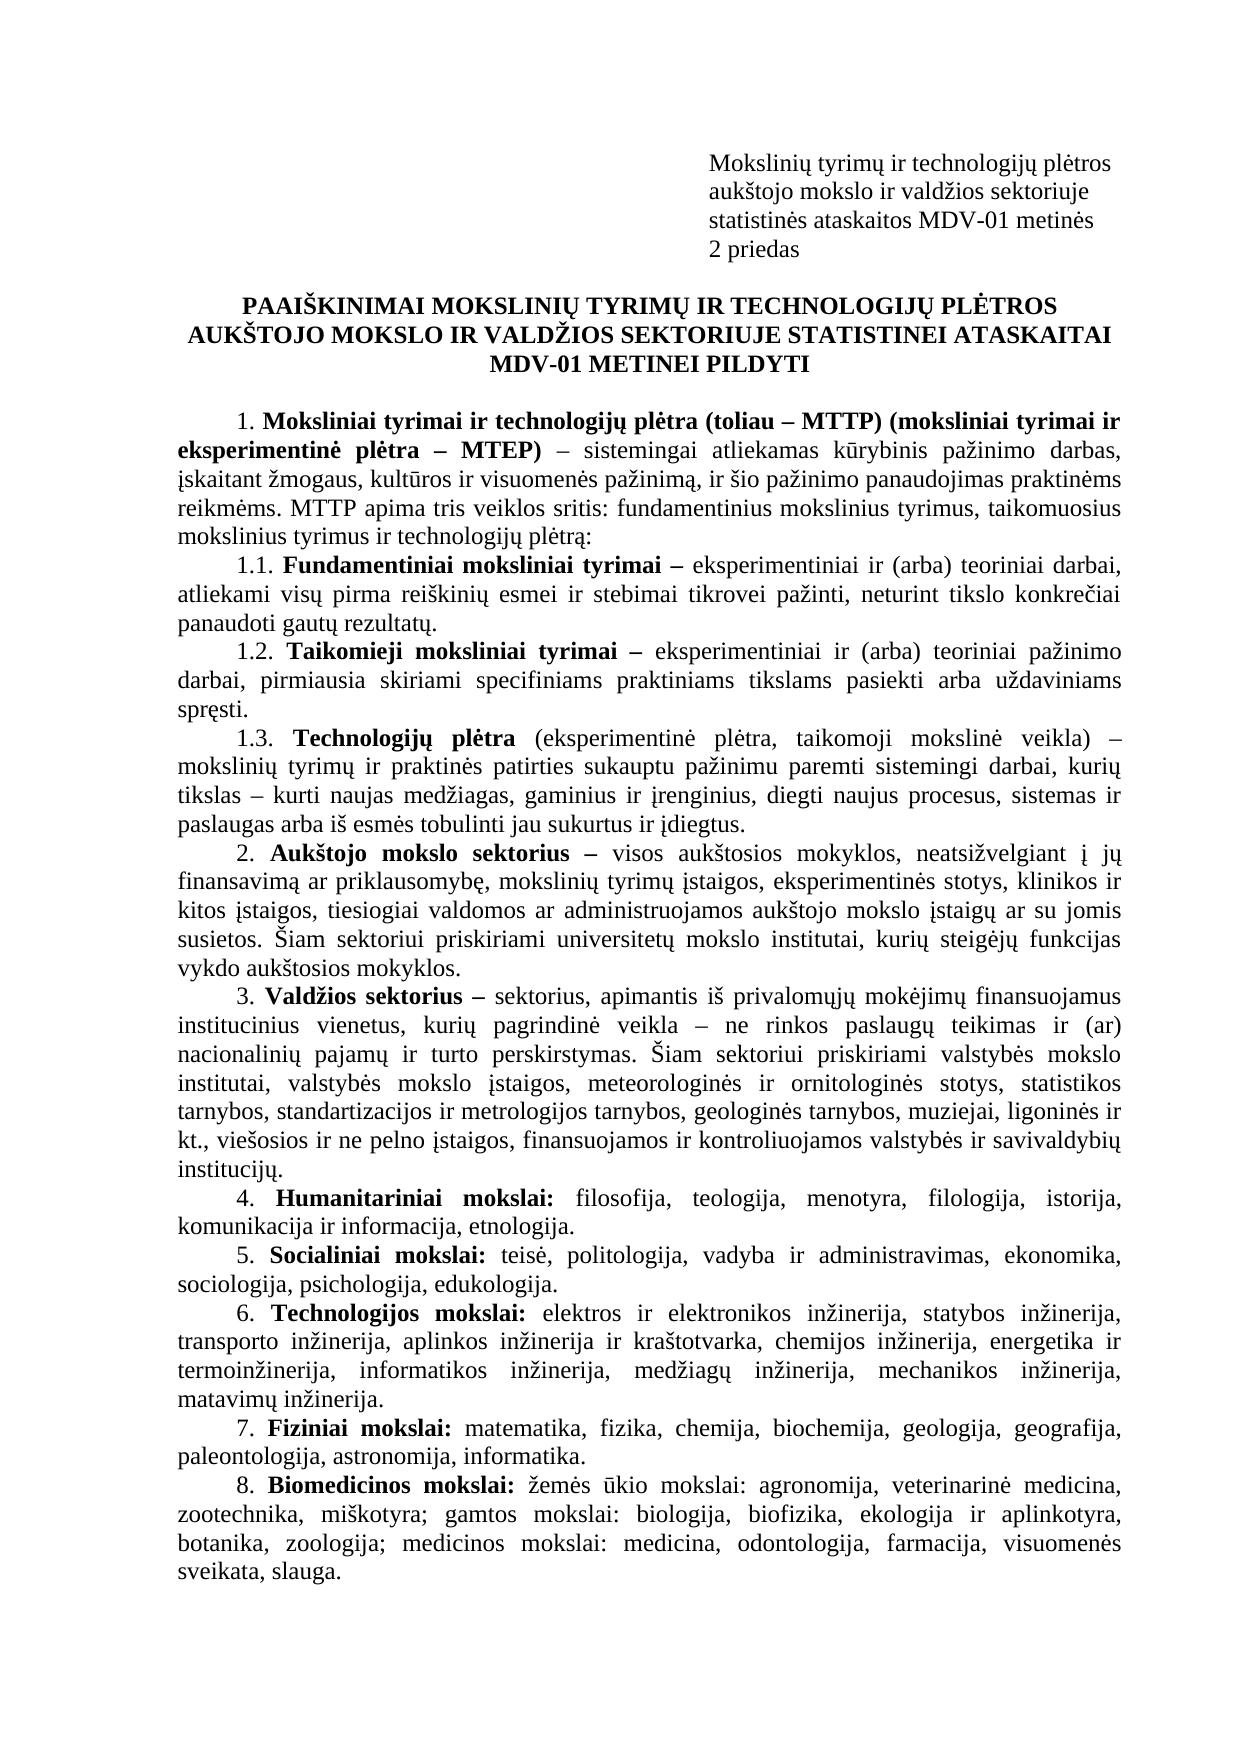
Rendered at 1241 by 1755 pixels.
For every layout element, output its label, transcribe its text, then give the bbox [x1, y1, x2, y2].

text 7. Fiziniai mokslai: matematika, fizika, chemija, biochemija, geologija, geografija, paleontologija, astronomija, informatika. [177, 1413, 1122, 1470]
text 1.2. Taikomieji moksliniai tyrimai – eksperimentiniai ir (arba) teoriniai pažinimo darbai, pirmiausia skiriami specifiniams praktiniams tikslams pasiekti arba uždaviniams spręsti. [177, 636, 1122, 723]
text 3. Valdžios sektorius – sektorius, apimantis iš privalomųjų mokėjimų finansuojamus institucinius vienetus, kurių pagrindinė veikla – ne rinkos paslaugų teikimas ir (ar) nacionalinių pajamų ir turto perskirstymas. Šiam sektoriui priskiriami valstybės mokslo institutai, valstybės mokslo įstaigos, meteorologinės ir ornitologinės stotys, statistikos tarnybos, standartizacijos ir metrologijos tarnybos, geologinės tarnybos, muziejai, ligoninės ir kt., viešosios ir ne pelno įstaigos, finansuojamos ir kontroliuojamos valstybės ir savivaldybių institucijų. [177, 981, 1122, 1183]
text 1. Moksliniai tyrimai ir technologijų plėtra (toliau – MTTP) (moksliniai tyrimai ir eksperimentinė plėtra – MTEP) – sistemingai atliekamas kūrybinis pažinimo darbas, įskaitant žmogaus, kultūros ir visuomenės pažinimą, ir šio pažinimo panaudojimas praktinėms reikmėms. MTTP apima tris veiklos sritis: fundamentinius mokslinius tyrimus, taikomuosius mokslinius tyrimus ir technologijų plėtrą: [177, 406, 1122, 550]
text 2. Aukštojo mokslo sektorius – visos aukštosios mokyklos, neatsižvelgiant į jų finansavimą ar priklausomybę, mokslinių tyrimų įstaigos, eksperimentinės stotys, klinikos ir kitos įstaigos, tiesiogiai valdomos ar administruojamos aukštojo mokslo įstaigų ar su jomis susietos. Šiam sektoriui priskiriami universitetų mokslo institutai, kurių steigėjų funkcijas vykdo aukštosios mokyklos. [177, 838, 1122, 981]
text 1.3. Technologijų plėtra (eksperimentinė plėtra, taikomoji mokslinė veikla) – mokslinių tyrimų ir praktinės patirties sukauptu pažinimu paremti sistemingi darbai, kurių tikslas – kurti naujas medžiagas, gaminius ir įrenginius, diegti naujus procesus, sistemas ir paslaugas arba iš esmės tobulinti jau sukurtus ir įdiegtus. [177, 723, 1122, 838]
text Mokslinių tyrimų ir technologijų plėtros [177, 148, 1122, 176]
text PAAIŠKINIMAI MOKSLINIŲ TYRIMŲ IR TECHNOLOGIJŲ PLĖTROS AUKŠTOJO MOKSLO IR VALDŽIOS SEKTORIUJE STATISTINEI ATASKAITAI MDV-01 METINEI PILDYTI [177, 291, 1122, 378]
text aukštojo mokslo ir valdžios sektoriuje [177, 176, 1122, 205]
text 4. Humanitariniai mokslai: filosofija, teologija, menotyra, filologija, istorija, komunikacija ir informacija, etnologija. [177, 1183, 1122, 1240]
text 6. Technologijos mokslai: elektros ir elektronikos inžinerija, statybos inžinerija, transporto inžinerija, aplinkos inžinerija ir kraštotvarka, chemijos inžinerija, energetika ir termoinžinerija, informatikos inžinerija, medžiagų inžinerija, mechanikos inžinerija, matavimų inžinerija. [177, 1298, 1122, 1413]
text 5. Socialiniai mokslai: teisė, politologija, vadyba ir administravimas, ekonomika, sociologija, psichologija, edukologija. [177, 1240, 1122, 1298]
text statistinės ataskaitos MDV-01 metinės [177, 205, 1122, 234]
text 2 priedas [177, 234, 1122, 263]
text 1.1. Fundamentiniai moksliniai tyrimai – eksperimentiniai ir (arba) teoriniai darbai, atliekami visų pirma reiškinių esmei ir stebimai tikrovei pažinti, neturint tikslo konkrečiai panaudoti gautų rezultatų. [177, 550, 1122, 636]
text 8. Biomedicinos mokslai: žemės ūkio mokslai: agronomija, veterinarinė medicina, zootechnika, miškotyra; gamtos mokslai: biologija, biofizika, ekologija ir aplinkotyra, botanika, zoologija; medicinos mokslai: medicina, odontologija, farmacija, visuomenės sveikata, slauga. [177, 1470, 1122, 1585]
